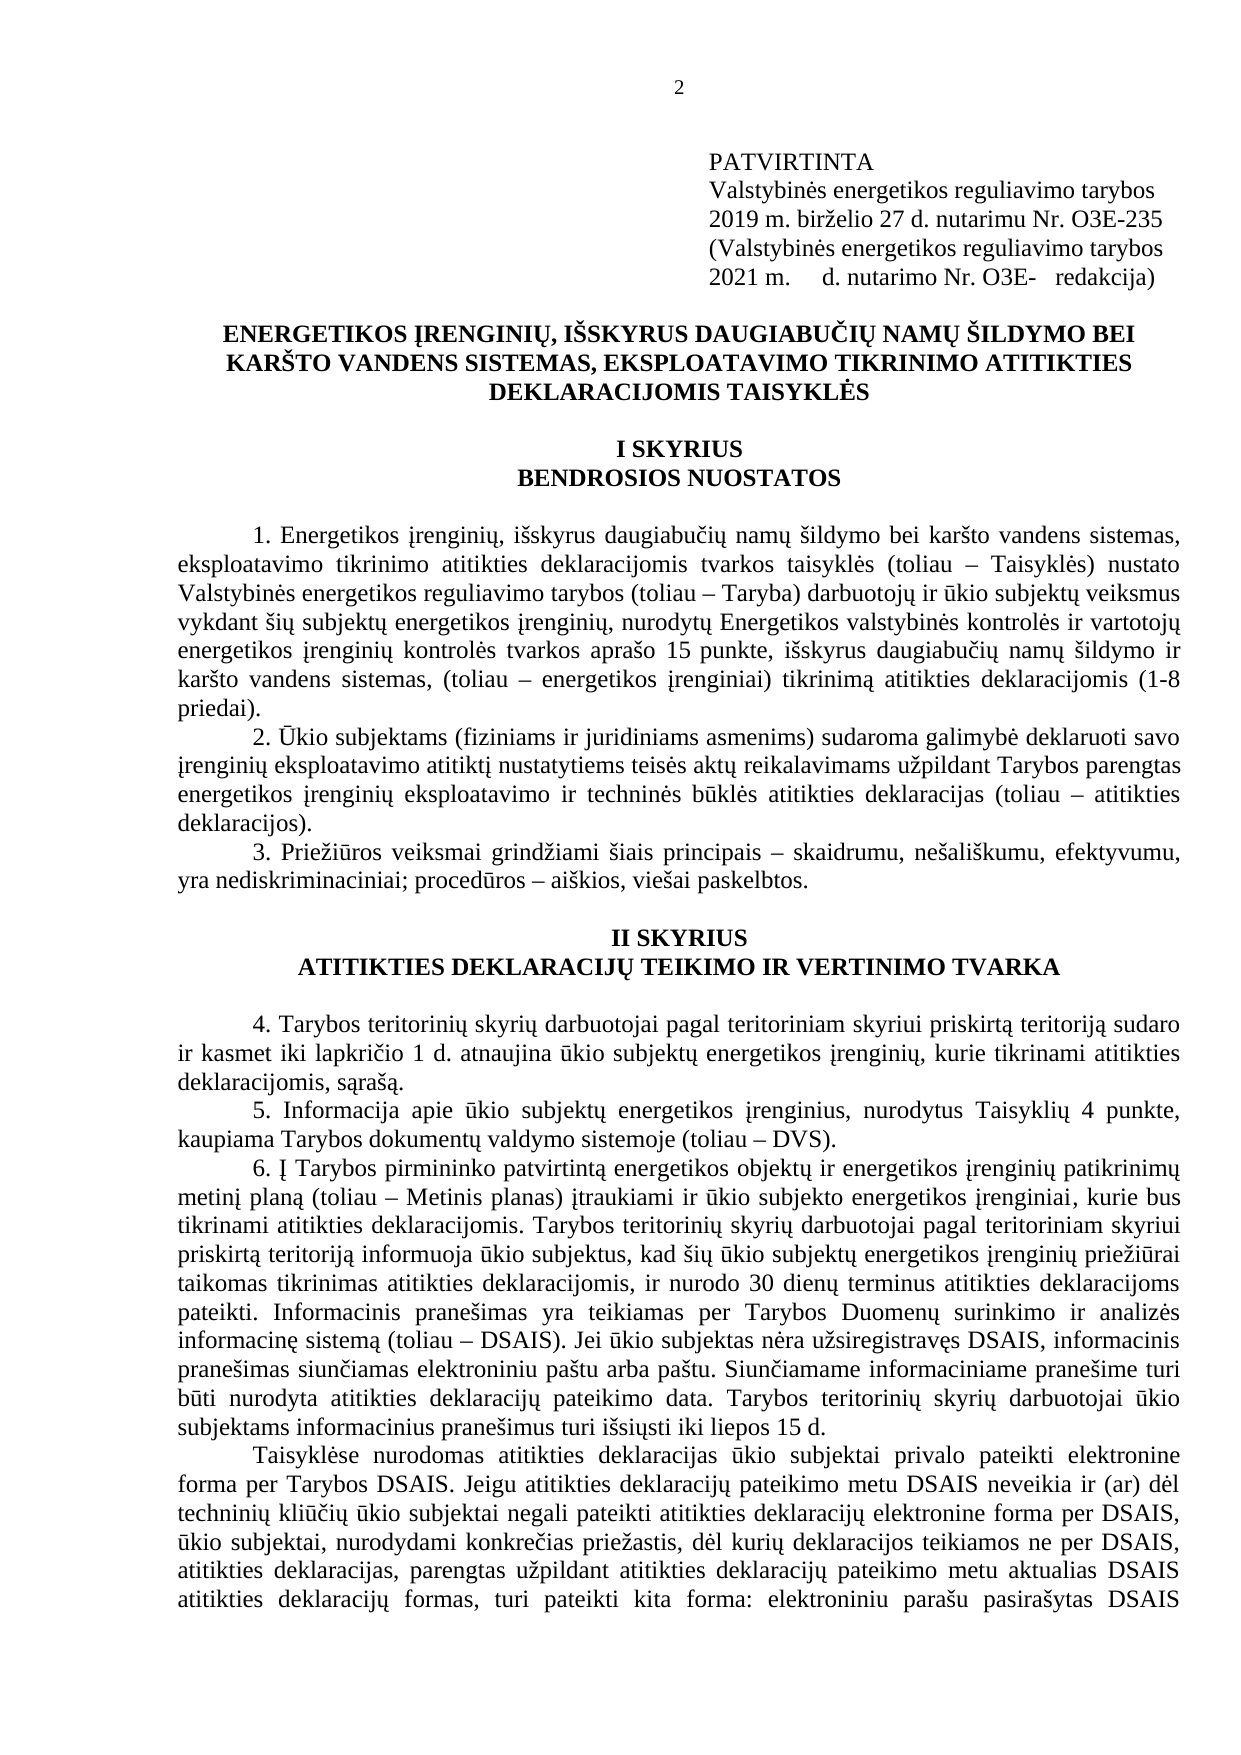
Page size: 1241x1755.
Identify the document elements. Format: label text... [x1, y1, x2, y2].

text ATITIKTIES DEKLARACIJŲ TEIKIMO IR VERTINIMO TVARKA [177, 952, 1181, 981]
text Taisyklėse nurodomas atitikties deklaracijas ūkio subjektai privalo pateikti elektronine forma per Tarybos DSAIS. Jeigu atitikties deklaracijų pateikimo metu DSAIS neveikia ir (ar) dėl techninių kliūčių ūkio subjektai negali pateikti atitikties deklaracijų elektronine forma per DSAIS, ūkio subjektai, nurodydami konkrečias priežastis, dėl kurių deklaracijos teikiamos ne per DSAIS, atitikties deklaracijas, parengtas užpildant atitikties deklaracijų pateikimo metu aktualias DSAIS atitikties deklaracijų formas, turi pateikti kita forma: elektroniniu parašu pasirašytas DSAIS [177, 1441, 1181, 1613]
text ENERGETIKOS ĮRENGINIŲ, IŠSKYRUS DAUGIABUČIŲ NAMŲ ŠILDYMO BEI KARŠTO VANDENS SISTEMAS, EKSPLOATAVIMO TIKRINIMO ATITIKTIES DEKLARACIJOMIS TAISYKLĖS [177, 319, 1181, 406]
text 2019 m. birželio 27 d. nutarimu Nr. O3E-235 [709, 204, 1181, 233]
text PATVIRTINTA [709, 147, 1181, 176]
text II SKYRIUS [177, 923, 1181, 952]
text 1. Energetikos įrenginių, išskyrus daugiabučių namų šildymo bei karšto vandens sistemas, eksploatavimo tikrinimo atitikties deklaracijomis tvarkos taisyklės (toliau – Taisyklės) nustato Valstybinės energetikos reguliavimo tarybos (toliau – Taryba) darbuotojų ir ūkio subjektų veiksmus vykdant šių subjektų energetikos įrenginių, nurodytų Energetikos valstybinės kontrolės ir vartotojų energetikos įrenginių kontrolės tvarkos aprašo 15 punkte, išskyrus daugiabučių namų šildymo ir karšto vandens sistemas, (toliau – energetikos įrenginiai) tikrinimą atitikties deklaracijomis (1-8 priedai). [177, 521, 1181, 722]
text (Valstybinės energetikos reguliavimo tarybos 2021 m. d. nutarimo Nr. O3E- redakcija) [709, 233, 1181, 291]
text I SKYRIUS [177, 434, 1181, 463]
text 4. Tarybos teritorinių skyrių darbuotojai pagal teritoriniam skyriui priskirtą teritoriją sudaro ir kasmet iki lapkričio 1 d. atnaujina ūkio subjektų energetikos įrenginių, kurie tikrinami atitikties deklaracijomis, sąrašą. [177, 1009, 1181, 1096]
text 6. Į Tarybos pirmininko patvirtintą energetikos objektų ir energetikos įrenginių patikrinimų metinį planą (toliau – Metinis planas) įtraukiami ir ūkio subjekto energetikos įrenginiai, kurie bus tikrinami atitikties deklaracijomis. Tarybos teritorinių skyrių darbuotojai pagal teritoriniam skyriui priskirtą teritoriją informuoja ūkio subjektus, kad šių ūkio subjektų energetikos įrenginių priežiūrai taikomas tikrinimas atitikties deklaracijomis, ir nurodo 30 dienų terminus atitikties deklaracijoms pateikti. Informacinis pranešimas yra teikiamas per Tarybos Duomenų surinkimo ir analizės informacinę sistemą (toliau – DSAIS). Jei ūkio subjektas nėra užsiregistravęs DSAIS, informacinis pranešimas siunčiamas elektroniniu paštu arba paštu. Siunčiamame informaciniame pranešime turi būti nurodyta atitikties deklaracijų pateikimo data. Tarybos teritorinių skyrių darbuotojai ūkio subjektams informacinius pranešimus turi išsiųsti iki liepos 15 d. [177, 1153, 1181, 1441]
text 5. Informacija apie ūkio subjektų energetikos įrenginius, nurodytus Taisyklių 4 punkte, kaupiama Tarybos dokumentų valdymo sistemoje (toliau – DVS). [177, 1096, 1181, 1153]
text 3. Priežiūros veiksmai grindžiami šiais principais – skaidrumu, nešališkumu, efektyvumu, yra nediskriminaciniai; procedūros – aiškios, viešai paskelbtos. [177, 837, 1181, 894]
text Valstybinės energetikos reguliavimo tarybos [709, 176, 1181, 204]
text BENDROSIOS NUOSTATOS [177, 463, 1181, 492]
text 2. Ūkio subjektams (fiziniams ir juridiniams asmenims) sudaroma galimybė deklaruoti savo įrenginių eksploatavimo atitiktį nustatytiems teisės aktų reikalavimams užpildant Tarybos parengtas energetikos įrenginių eksploatavimo ir techninės būklės atitikties deklaracijas (toliau – atitikties deklaracijos). [177, 722, 1181, 837]
